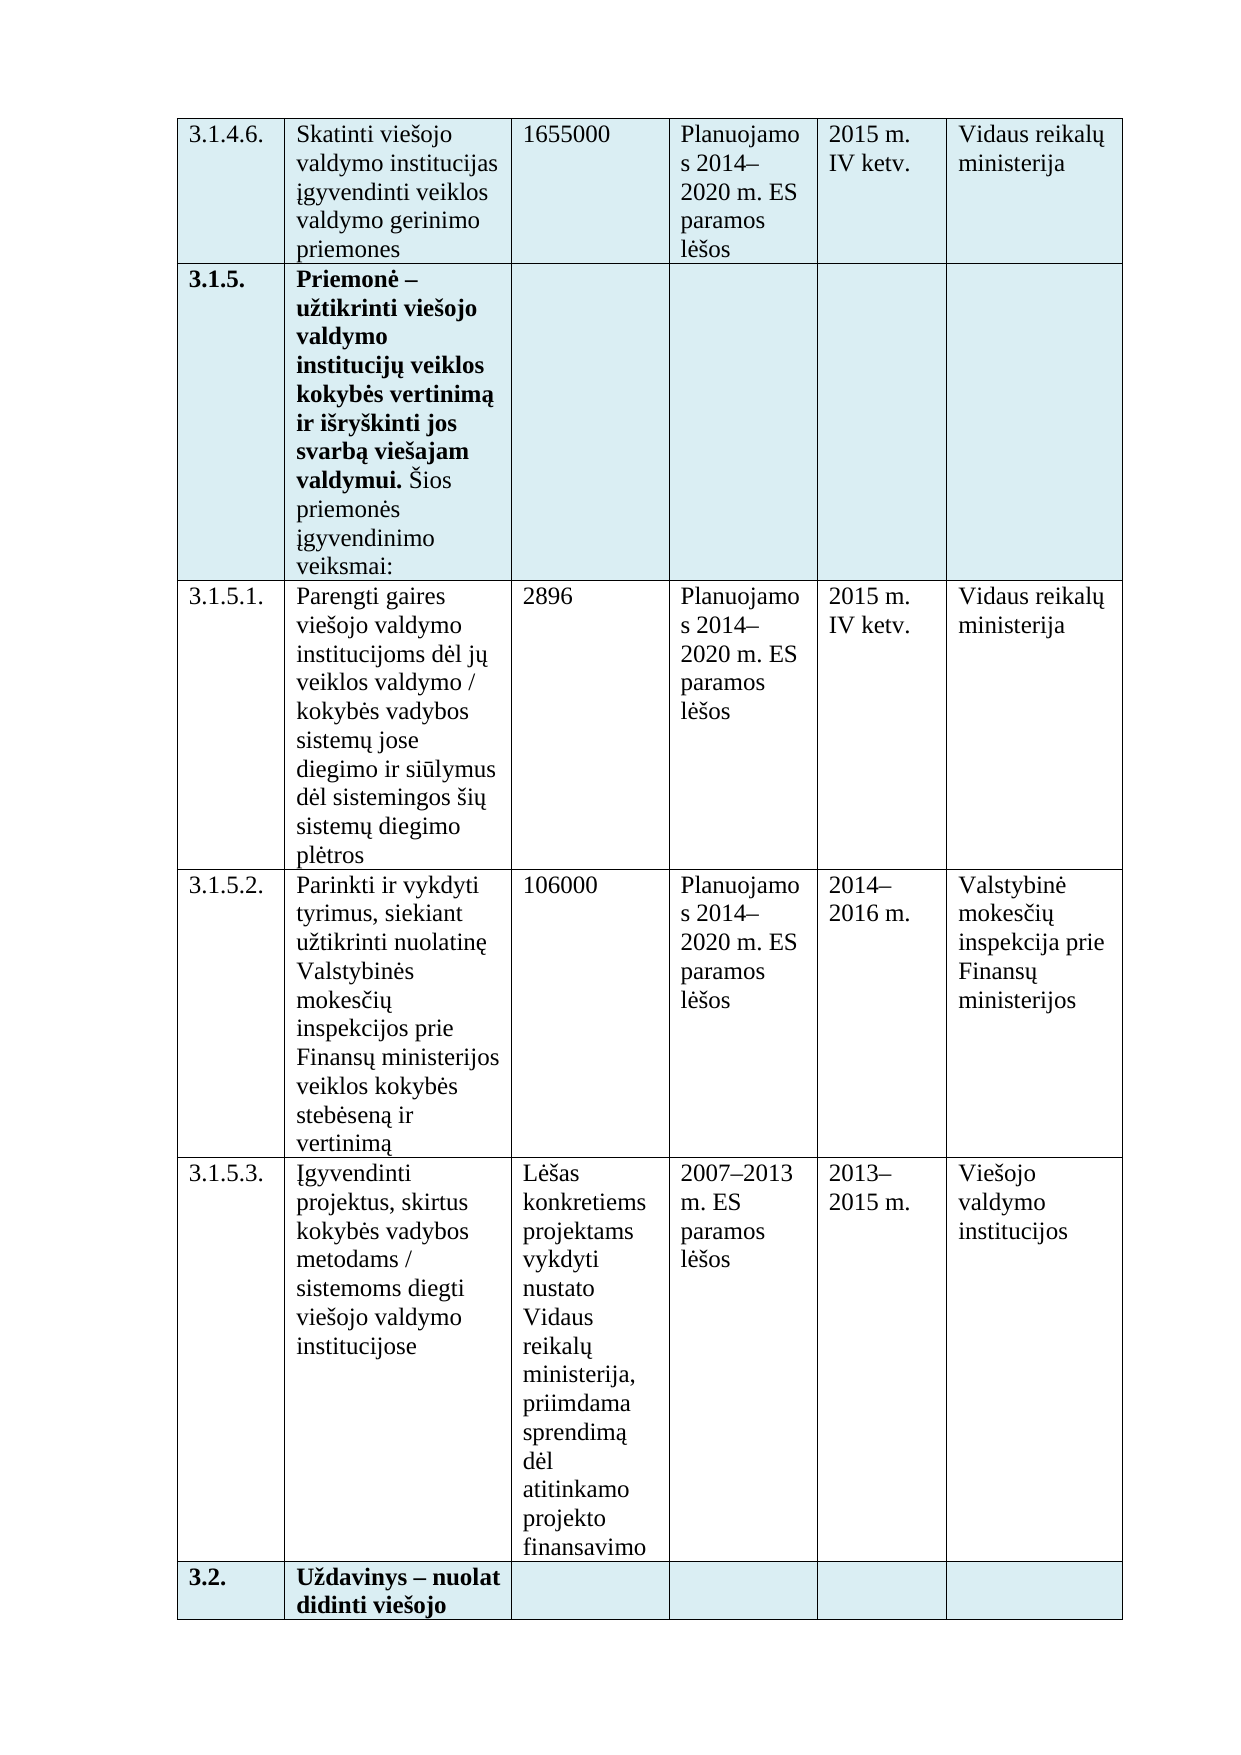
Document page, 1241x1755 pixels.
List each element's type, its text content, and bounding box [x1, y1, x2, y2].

table_cell Vidaus reikalų ministerija [947, 581, 1122, 869]
table_cell 2007–2013 m. ES paramos lėšos [670, 1158, 817, 1561]
table_cell 2896 [512, 581, 669, 869]
table_cell Uždavinys – nuolat didinti viešojo [285, 1562, 511, 1619]
table_cell [670, 1562, 817, 1619]
table_cell Planuojamos 2014–2020 m. ES paramos lėšos [670, 119, 817, 263]
table_cell Viešojo valdymo institucijos [947, 1158, 1122, 1561]
table_cell 2015 m. IV ketv. [818, 119, 946, 263]
table_cell [512, 264, 669, 580]
table_cell 106000 [512, 870, 669, 1157]
table_cell Priemonė – užtikrinti viešojo valdymo institucijų veiklos kokybės vertinimą ir išryškinti jos svarbą viešajam valdymui. Šios priemonės įgyvendinimo veiksmai: [285, 264, 511, 580]
table_cell Parinkti ir vykdyti tyrimus, siekiant užtikrinti nuolatinę Valstybinės mokesčių inspekcijos prie Finansų ministerijos veiklos kokybės stebėseną ir vertinimą [285, 870, 511, 1157]
table_cell Valstybinė mokesčių inspekcija prie Finansų ministerijos [947, 870, 1122, 1157]
table_cell 3.1.5.2. [178, 870, 284, 1157]
table_cell 1655000 [512, 119, 669, 263]
table_cell Įgyvendinti projektus, skirtus kokybės vadybos metodams / sistemoms diegti viešojo valdymo institucijose [285, 1158, 511, 1561]
table_cell 3.2. [178, 1562, 284, 1619]
table_cell Vidaus reikalų ministerija [947, 119, 1122, 263]
table_cell 2014–2016 m. [818, 870, 946, 1157]
table_cell [818, 1562, 946, 1619]
table_cell [512, 1562, 669, 1619]
table_cell [947, 1562, 1122, 1619]
table_cell 3.1.5. [178, 264, 284, 580]
table_cell 3.1.5.1. [178, 581, 284, 869]
table_cell 3.1.5.3. [178, 1158, 284, 1561]
table_cell Lėšas konkretiems projektams vykdyti nustato Vidaus reikalų ministerija, priimdama sprendimą dėl atitinkamo projekto finansavimo [512, 1158, 669, 1561]
table_cell Skatinti viešojo valdymo institucijas įgyvendinti veiklos valdymo gerinimo priemones [285, 119, 511, 263]
table_cell Planuojamos 2014–2020 m. ES paramos lėšos [670, 581, 817, 869]
table_cell Parengti gaires viešojo valdymo institucijoms dėl jų veiklos valdymo / kokybės vadybos sistemų jose diegimo ir siūlymus dėl sistemingos šių sistemų diegimo plėtros [285, 581, 511, 869]
table_cell [947, 264, 1122, 580]
table_cell Planuojamos 2014–2020 m. ES paramos lėšos [670, 870, 817, 1157]
table_cell 2013–2015 m. [818, 1158, 946, 1561]
table_cell 2015 m. IV ketv. [818, 581, 946, 869]
table_cell 3.1.4.6. [178, 119, 284, 263]
table_cell [818, 264, 946, 580]
table_cell [670, 264, 817, 580]
